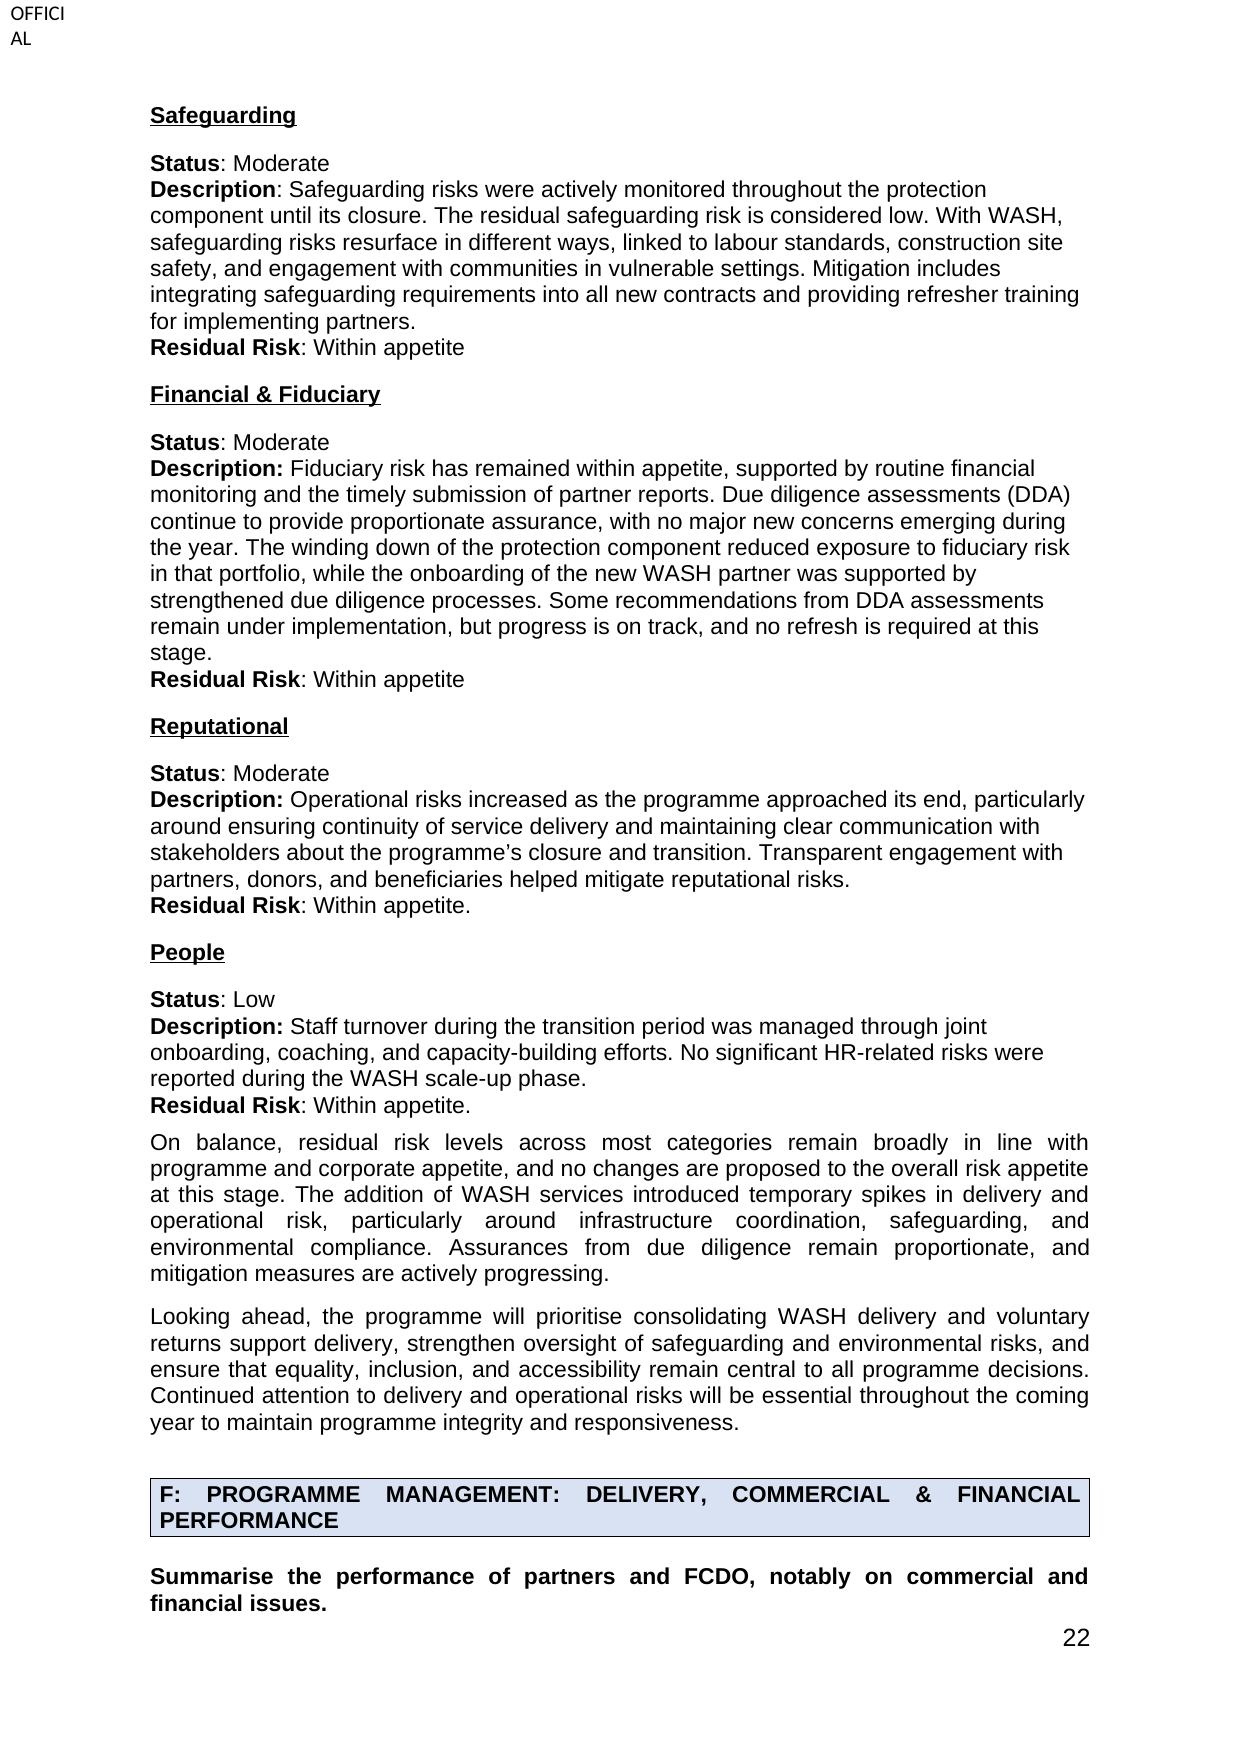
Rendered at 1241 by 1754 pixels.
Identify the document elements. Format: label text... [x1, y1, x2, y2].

text F: PROGRAMME MANAGEMENT: DELIVERY, COMMERCIAL & FINANCIAL PERFORMANCE [151, 1479, 1089, 1536]
text Status: Moderate Description: Fiduciary risk has remained within appetite, supported by routine financial monitoring and the timely submission of partner reports. Due diligence assessments (DDA) continue to provide proportionate assurance, with no major new concerns emerging during the year. The winding down of the protection component reduced exposure to fiduciary risk in that portfolio, while the onboarding of the new WASH partner was supported by strengthened due diligence processes. Some recommendations from DDA assessments remain under implementation, but progress is on track, and no refresh is required at this stage. Residual Risk: Within appetite [150, 428, 1090, 692]
text Status: Moderate Description: Operational risks increased as the programme approached its end, particularly around ensuring continuity of service delivery and maintaining clear communication with stakeholders about the programme’s closure and transition. Transparent engagement with partners, donors, and beneficiaries helped mitigate reputational risks. Residual Risk: Within appetite. [150, 760, 1090, 918]
text Status: Low Description: Staff turnover during the transition period was managed through joint onboarding, coaching, and capacity-building efforts. No significant HR-related risks were reported during the WASH scale-up phase. Residual Risk: Within appetite. [150, 986, 1090, 1118]
subtitle Reputational [150, 713, 1090, 739]
text Summarise the performance of partners and FCDO, notably on commercial and financial issues. [150, 1563, 1090, 1616]
text Looking ahead, the programme will prioritise consolidating WASH delivery and voluntary returns support delivery, strengthen oversight of safeguarding and environmental risks, and ensure that equality, inclusion, and accessibility remain central to all programme decisions. Continued attention to delivery and operational risks will be essential throughout the coming year to maintain programme integrity and responsiveness. [150, 1303, 1090, 1435]
text On balance, residual risk levels across most categories remain broadly in line with programme and corporate appetite, and no changes are proposed to the overall risk appetite at this stage. The addition of WASH services introduced temporary spikes in delivery and operational risk, particularly around infrastructure coordination, safeguarding, and environmental compliance. Assurances from due diligence remain proportionate, and mitigation measures are actively progressing. [150, 1128, 1090, 1287]
text Status: Moderate Description: Safeguarding risks were actively monitored throughout the protection component until its closure. The residual safeguarding risk is considered low. With WASH, safeguarding risks resurface in different ways, linked to labour standards, construction site safety, and engagement with communities in vulnerable settings. Mitigation includes integrating safeguarding requirements into all new contracts and providing refresher training for implementing partners. Residual Risk: Within appetite [150, 150, 1090, 361]
subtitle People [150, 939, 1090, 965]
subtitle Financial & Fiduciary [150, 381, 1090, 408]
subtitle Safeguarding [150, 102, 1090, 129]
